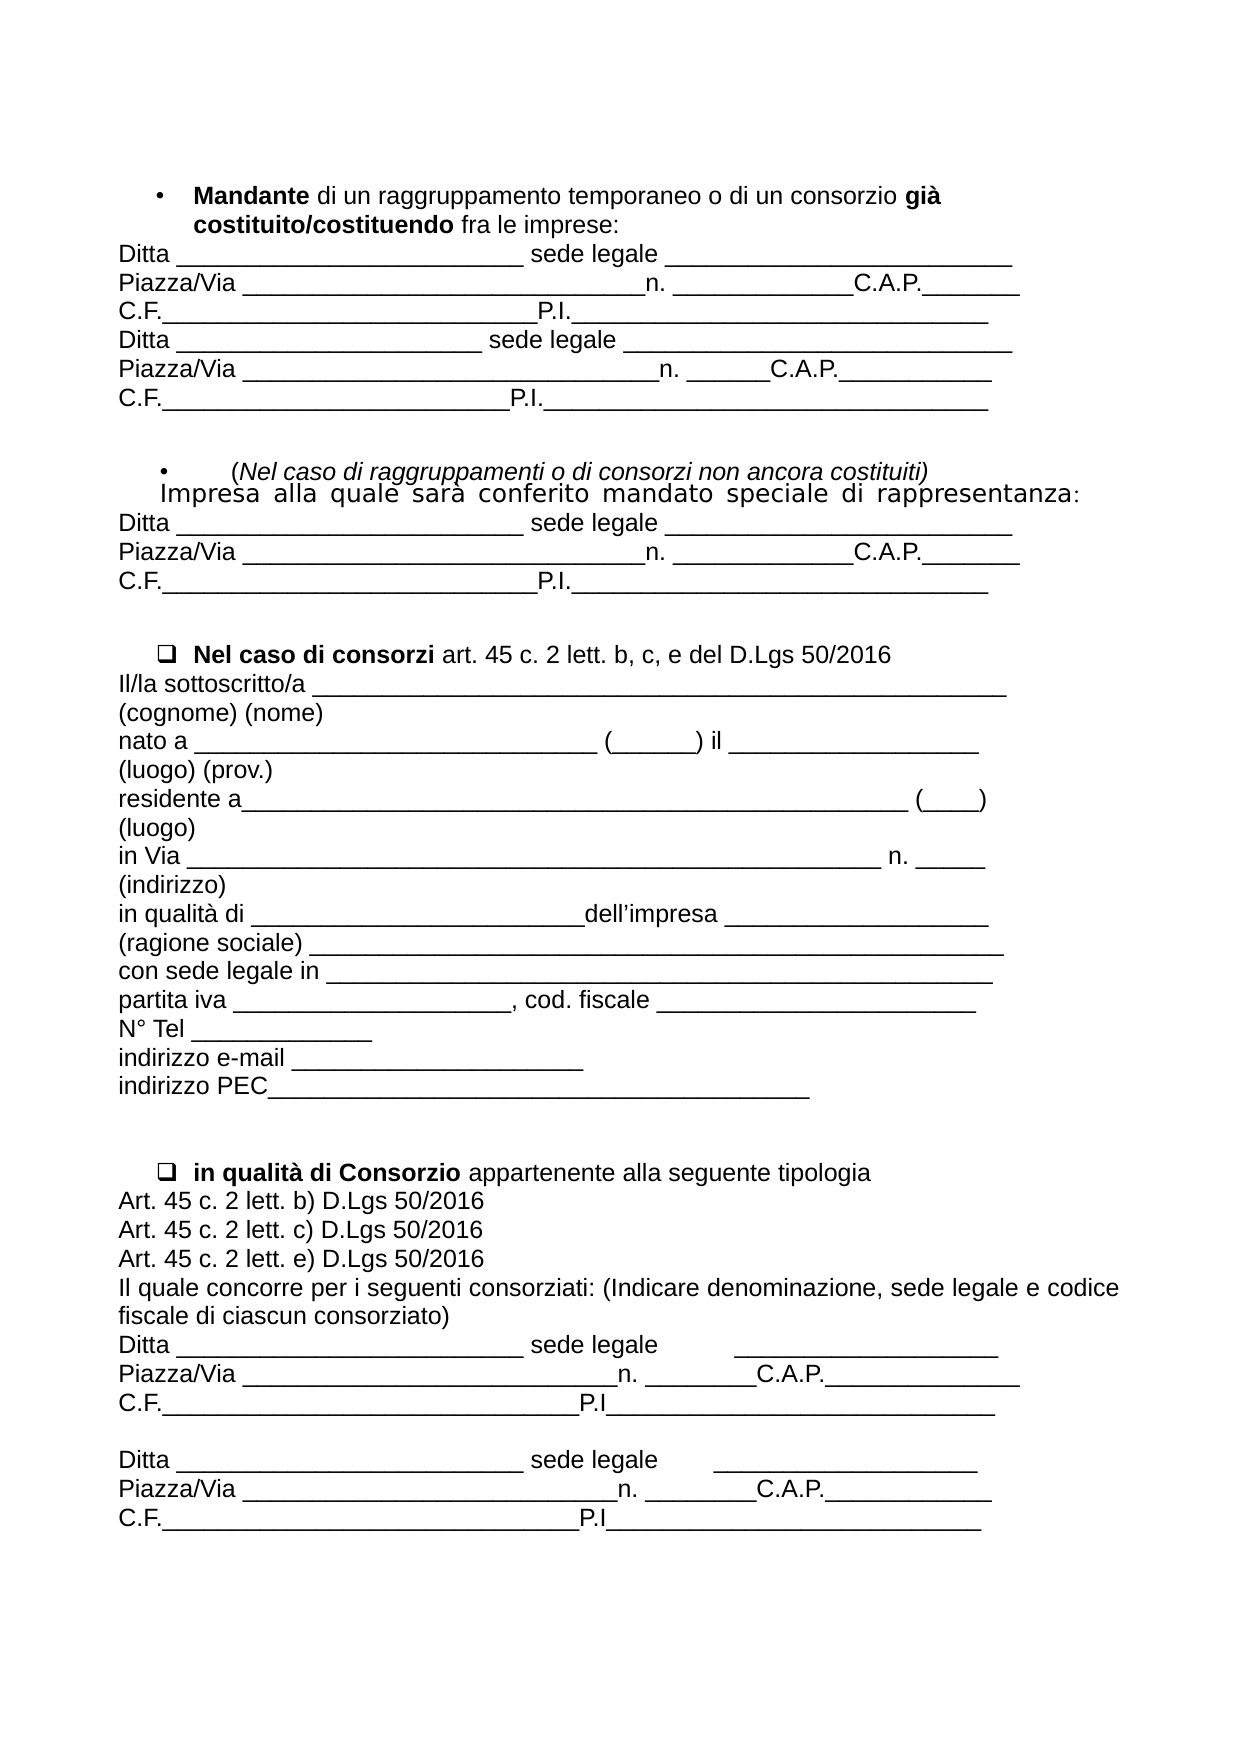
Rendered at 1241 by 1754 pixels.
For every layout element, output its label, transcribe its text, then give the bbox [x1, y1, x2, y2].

text indirizzo e-mail _____________________ [118, 1042, 1122, 1071]
list (Nel caso di raggruppamenti o di consorzi non ancora costituiti) [159, 457, 1122, 486]
list in qualità di Consorzio appartenente alla seguente tipologia [156, 1157, 1122, 1186]
text Piazza/Via _____________________________n. _____________C.A.P._______ [118, 267, 1122, 296]
text Il quale concorre per i seguenti consorziati: (Indicare denominazione, sede legale e codice fiscale di ciascun consorziato) [118, 1273, 1122, 1330]
list Mandante di un raggruppamento temporaneo o di un consorzio già costituito/costituendo fra le imprese: [156, 181, 1122, 239]
list Nel caso di consorzi art. 45 c. 2 lett. b, c, e del D.Lgs 50/2016 [156, 640, 1122, 669]
text (luogo) [118, 812, 1122, 841]
text Ditta ______________________ sede legale ____________________________ [118, 325, 1122, 354]
text C.F.______________________________P.I___________________________ [118, 1503, 1122, 1531]
text Ditta _________________________ sede legale ___________________ [118, 1330, 1122, 1359]
text partita iva ____________________, cod. fiscale _______________________ [118, 985, 1122, 1014]
text Art. 45 c. 2 lett. b) D.Lgs 50/2016 [118, 1186, 1122, 1215]
text (luogo) (prov.) [118, 755, 1122, 784]
text (ragione sociale) __________________________________________________ [118, 927, 1122, 956]
list Ditta _________________________ sede legale _________________________ [118, 508, 1122, 537]
text residente a________________________________________________ (____) [118, 784, 1122, 812]
text Piazza/Via ______________________________n. ______C.A.P.___________ [118, 354, 1122, 382]
text indirizzo PEC_______________________________________ [118, 1071, 1122, 1100]
text in Via __________________________________________________ n. _____ [118, 841, 1122, 870]
text nato a _____________________________ (______) il __________________ [118, 726, 1122, 755]
text Piazza/Via ___________________________n. ________C.A.P.____________ [118, 1474, 1122, 1503]
text (indirizzo) [118, 870, 1122, 899]
text C.F.______________________________P.I____________________________ [118, 1388, 1122, 1416]
text Art. 45 c. 2 lett. c) D.Lgs 50/2016 [118, 1215, 1122, 1244]
list C.F.___________________________P.I.______________________________ [118, 566, 1122, 594]
text Ditta _________________________ sede legale ___________________ [118, 1445, 1122, 1474]
list Piazza/Via _____________________________n. _____________C.A.P._______ [118, 537, 1122, 566]
text Ditta _________________________ sede legale _________________________ [118, 239, 1122, 267]
text Piazza/Via ___________________________n. ________C.A.P.______________ [118, 1359, 1122, 1388]
text con sede legale in ________________________________________________ [118, 956, 1122, 985]
text C.F._________________________P.I.________________________________ [118, 382, 1122, 411]
text Il/la sottoscritto/a __________________________________________________ [118, 669, 1122, 697]
text C.F.___________________________P.I.______________________________ [118, 296, 1122, 325]
text Art. 45 c. 2 lett. e) D.Lgs 50/2016 [118, 1244, 1122, 1273]
list Impresa alla quale sarà conferito mandato speciale di rappresentanza: [159, 486, 1122, 508]
text (cognome) (nome) [118, 697, 1122, 726]
text N° Tel _____________ [118, 1014, 1122, 1042]
text in qualità di ________________________dell’impresa ___________________ [118, 899, 1122, 927]
